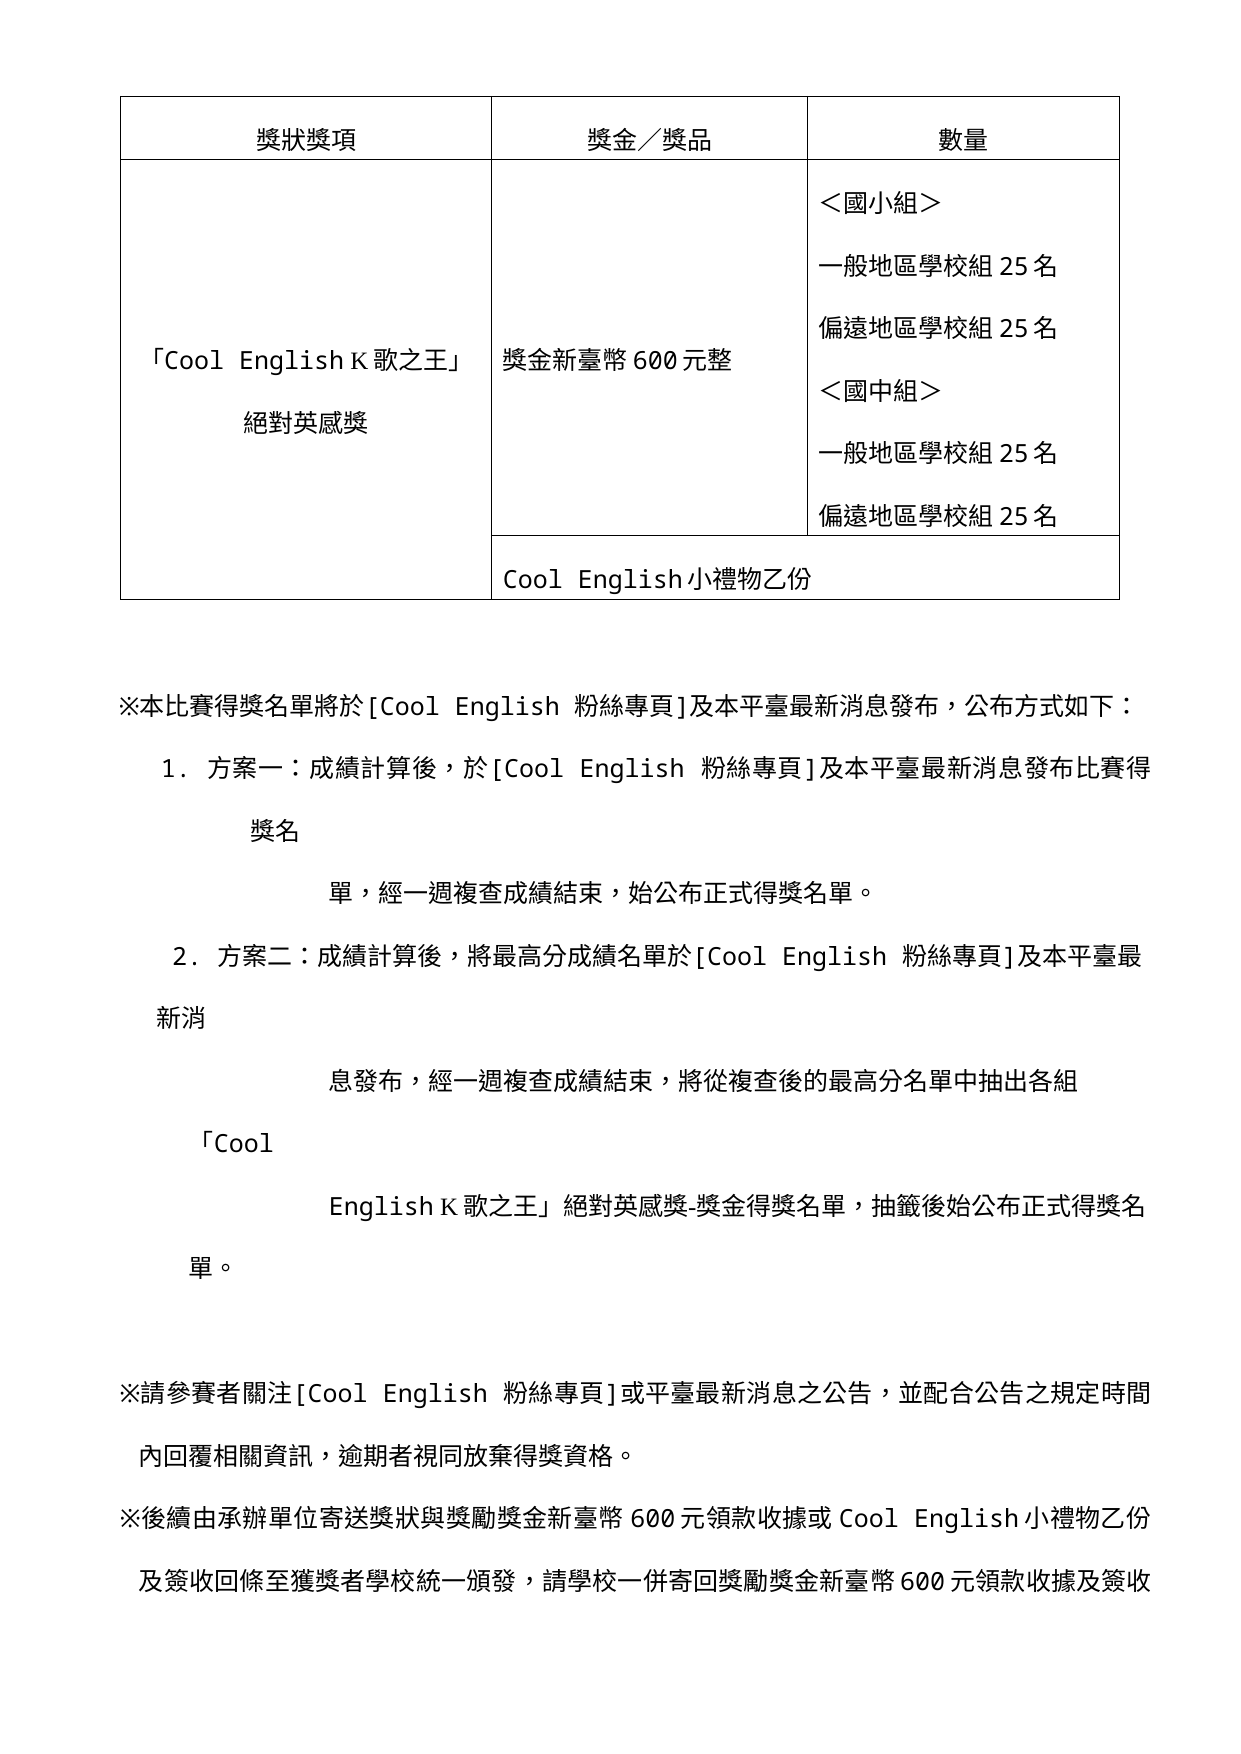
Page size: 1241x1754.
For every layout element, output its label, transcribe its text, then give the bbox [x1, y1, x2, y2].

text ※請參賽者關注[Cool English 粉絲專頁]或平臺最新消息之公告，並配合公告之規定時間內回覆相關資訊，逾期者視同放棄得獎資格。 [89, 1350, 1152, 1475]
text 2. 方案二：成績計算後，將最高分成績名單於[Cool English 粉絲專頁]及本平臺最新消 [52, 912, 1152, 1037]
table_header 獎狀獎項 [121, 97, 491, 159]
table_header 數量 [808, 97, 1119, 159]
text English K歌之王」絕對英感獎-獎金得獎名單，抽籤後始公布正式得獎名單。 [89, 1162, 1152, 1287]
text ※本比賽得獎名單將於[Cool English 粉絲專頁]及本平臺最新消息發布，公布方式如下： [89, 662, 1152, 725]
text 單，經一週複查成績結束，始公布正式得獎名單。 [89, 850, 1152, 912]
table_cell 「Cool English K歌之王」 絕對英感獎 [121, 160, 491, 599]
table_cell ＜國小組＞ 一般地區學校組25名 偏遠地區學校組25名 ＜國中組＞ 一般地區學校組25名 偏遠地區學校組25名 [808, 160, 1119, 535]
table_cell Cool English小禮物乙份 [492, 536, 1119, 599]
text ※後續由承辦單位寄送獎狀與獎勵獎金新臺幣600元領款收據或Cool English小禮物乙份及簽收回條至獲獎者學校統一頒發，請學校一併寄回獎勵獎金新臺幣600元領款收據及簽收 [89, 1475, 1152, 1600]
table_cell 獎金新臺幣600元整 [492, 160, 807, 535]
text 1. 方案一：成績計算後，於[Cool English 粉絲專頁]及本平臺最新消息發布比賽得獎名 [129, 725, 1152, 850]
table_header 獎金／獎品 [492, 97, 807, 159]
text 息發布，經一週複查成績結束，將從複查後的最高分名單中抽出各組「Cool [89, 1037, 1152, 1162]
